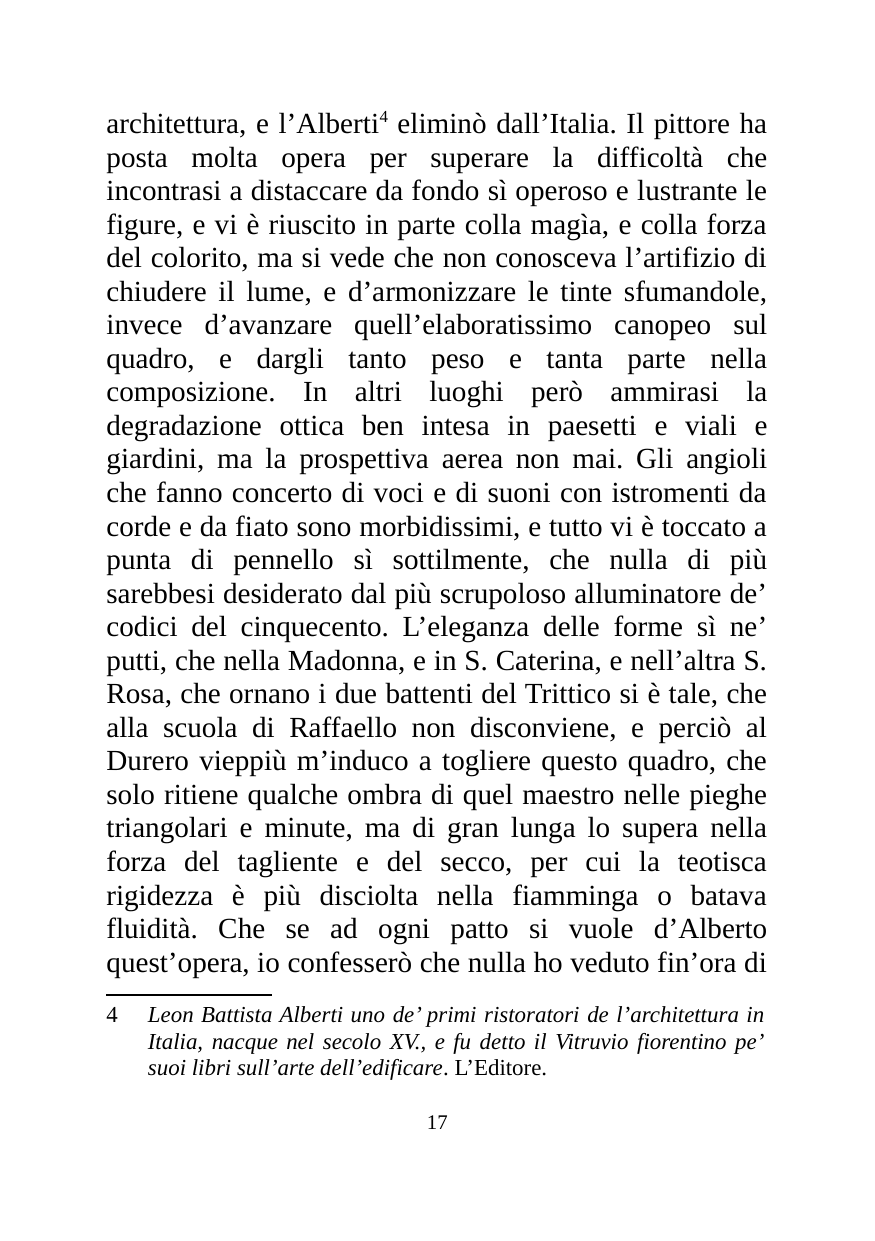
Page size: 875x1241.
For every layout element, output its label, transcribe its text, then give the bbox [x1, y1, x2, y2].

text Leon Battista Alberti uno de’ primi ristoratori de l’architettura in Italia, nacque nel secolo XV., e fu detto il Vitruvio fiorentino pe’ suoi libri sull’arte dell’edificare. L’Editore. [106, 1001, 768, 1080]
text architettura, e l’Alberti eliminò dall’Italia. Il pittore ha posta molta opera per superare la difficoltà che incontrasi a distaccare da fondo sì operoso e lustrante le figure, e vi è riuscito in parte colla magìa, e colla forza del colorito, ma si vede che non conosceva l’artifizio di chiudere il lume, e d’armonizzare le tinte sfumandole, invece d’avanzare quell’elaboratissimo canopeo sul quadro, e dargli tanto peso e tanta parte nella composizione. In altri luoghi però ammirasi la degradazione ottica ben intesa in paesetti e viali e giardini, ma la prospettiva aerea non mai. Gli angioli che fanno concerto di voci e di suoni con istromenti da corde e da fiato sono morbidissimi, e tutto vi è toccato a punta di pennello sì sottilmente, che nulla di più sarebbesi desiderato dal più scrupoloso alluminatore de’ codici del cinquecento. L’eleganza delle forme sì ne’ putti, che nella Madonna, e in S. Caterina, e nell’altra S. Rosa, che ornano i due battenti del Trittico si è tale, che alla scuola di Raffaello non disconviene, e perciò al Durero vieppiù m’induco a togliere questo quadro, che solo ritiene qualche ombra di quel maestro nelle pieghe triangolari e minute, ma di gran lunga lo supera nella forza del tagliente e del secco, per cui la teotisca rigidezza è più disciolta nella fiamminga o batava fluidità. Che se ad ogni patto si vuole d’Alberto quest’opera, io confesserò che nulla ho veduto fin’ora di [106, 106, 768, 978]
